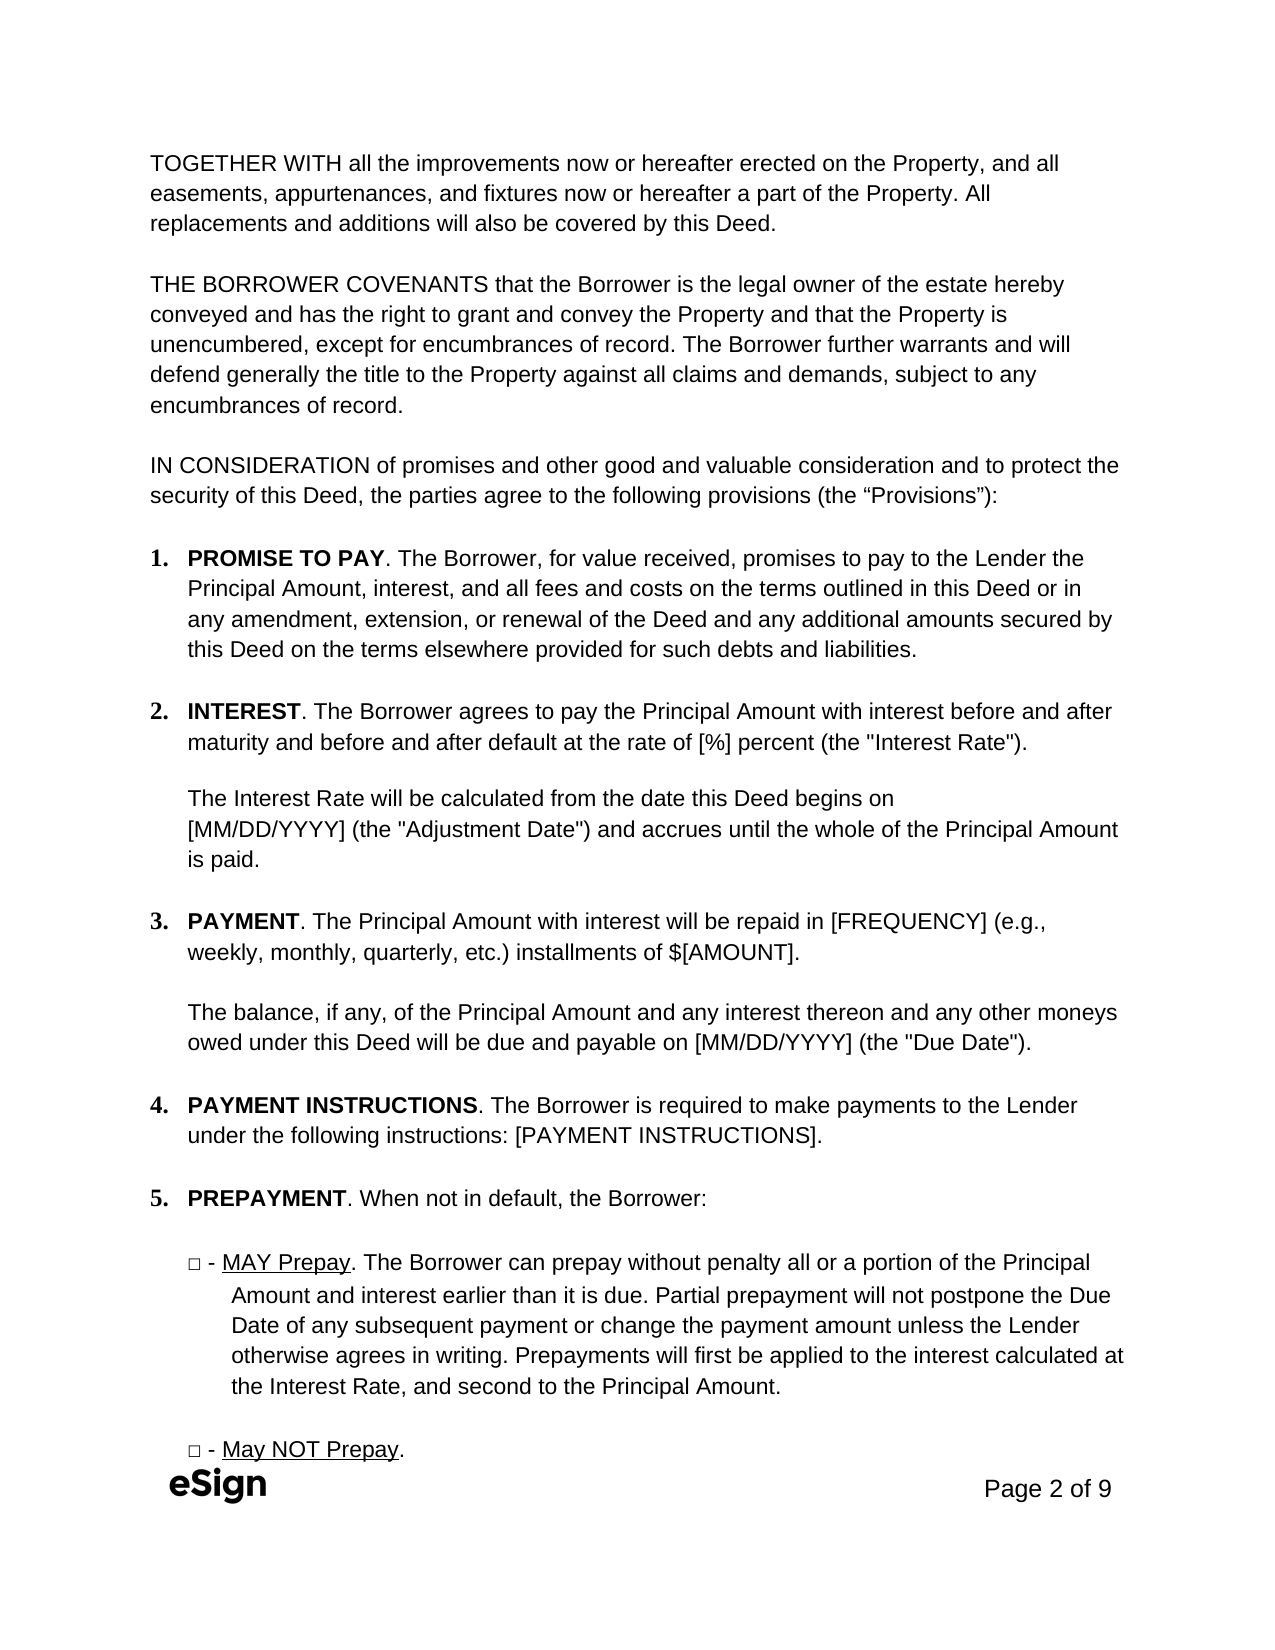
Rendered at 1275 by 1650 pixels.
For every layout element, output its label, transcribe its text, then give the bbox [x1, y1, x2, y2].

list [MM/DD/YYYY] (the "Adjustment Date") and accrues until the whole of the Principal Amount is paid. [187, 816, 1125, 872]
list The balance, if any, of the Principal Amount and any interest thereon and any other moneys owed under this Deed will be due and payable on [MM/DD/YYYY] (the "Due Date"). [187, 999, 1125, 1056]
list ☐ - MAY Prepay. The Borrower can prepay without penalty all or a portion of the Principal [187, 1246, 1125, 1277]
list TOGETHER WITH all the improvements now or hereafter erected on the Property, and all easements, appurtenances, and fixtures now or hereafter a part of the Property. All replacements and additions will also be covered by this Deed. [150, 150, 1125, 237]
list Amount and interest earlier than it is due. Partial prepayment will not postpone the Due Date of any subsequent payment or change the payment amount unless the Lender otherwise agrees in writing. Prepayments will first be applied to the interest calculated at the Interest Rate, and second to the Principal Amount. [231, 1282, 1125, 1399]
list PAYMENT. The Principal Amount with interest will be repaid in [FREQUENCY] (e.g., weekly, monthly, quarterly, etc.) installments of $[AMOUNT]. [150, 906, 1125, 965]
list PREPAYMENT. When not in default, the Borrower: [150, 1183, 1125, 1212]
list PROMISE TO PAY. The Borrower, for value received, promises to pay to the Lender the Principal Amount, interest, and all fees and costs on the terms outlined in this Deed or in any amendment, extension, or renewal of the Deed and any additional amounts secured by this Deed on the terms elsewhere provided for such debts and liabilities. [150, 543, 1125, 662]
list The Interest Rate will be calculated from the date this Deed begins on [187, 785, 1125, 812]
list ☐ - May NOT Prepay. [187, 1433, 1125, 1464]
list PAYMENT INSTRUCTIONS. The Borrower is required to make payments to the Lender under the following instructions: [PAYMENT INSTRUCTIONS]. [150, 1090, 1125, 1149]
list INTEREST. The Borrower agrees to pay the Principal Amount with interest before and after maturity and before and after default at the rate of [%] percent (the "Interest Rate"). [150, 696, 1125, 755]
text IN CONSIDERATION of promises and other good and valuable consideration and to protect the security of this Deed, the parties agree to the following provisions (the “Provisions”): [150, 452, 1125, 509]
list THE BORROWER COVENANTS that the Borrower is the legal owner of the estate hereby conveyed and has the right to grant and convey the Property and that the Property is unencumbered, except for encumbrances of record. The Borrower further warrants and will defend generally the title to the Property against all claims and demands, subject to any encumbrances of record. [150, 271, 1125, 418]
